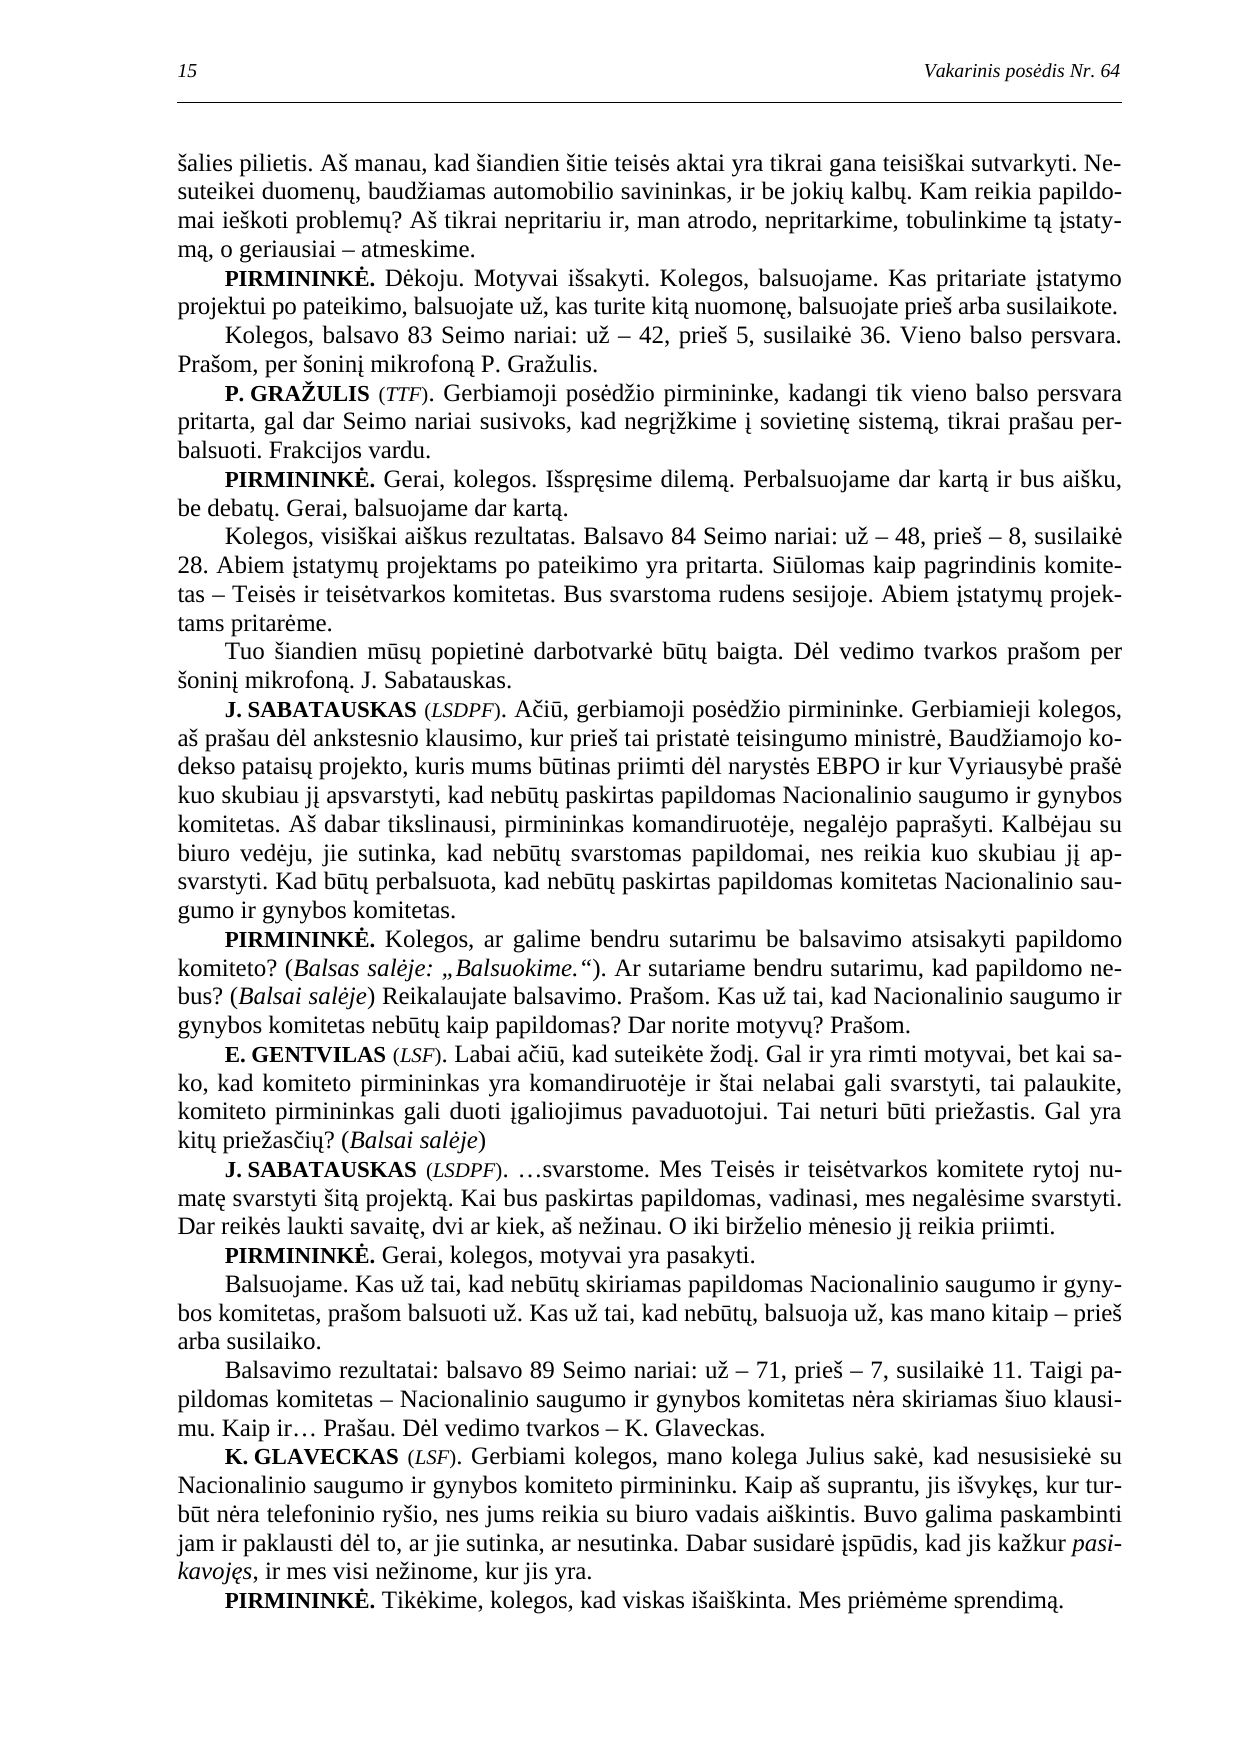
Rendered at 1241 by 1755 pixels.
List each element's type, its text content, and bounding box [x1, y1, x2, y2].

text K. GLAVECKAS (LSF). Ger­bia­mi ko­le­gos, ma­no ko­le­ga Ju­lius sa­kė, kad ne­su­si­sie­kė su Na­cio­na­li­nio sau­gu­mo ir gy­ny­bos ko­mi­te­to pir­mi­nin­ku. Kaip aš su­pran­tu, jis iš­vy­kęs, kur tur­būt nė­ra te­le­fo­ni­nio ry­šio, nes jums rei­kia su biu­ro va­dais aiš­kin­tis. Bu­vo ga­li­ma pa­skam­bin­ti jam ir pa­klaus­ti dėl to, ar jie su­tin­ka, ar ne­su­tin­ka. Da­bar su­si­da­rė įspū­dis, kad jis kaž­kur pa­si­ka­vo­jęs, ir mes vi­si ne­ži­no­me, kur jis yra. [177, 1441, 1122, 1585]
text PIRMININKĖ. Ge­rai, ko­le­gos. Iš­sprę­si­me di­le­mą. Per­bal­suo­ja­me dar kar­tą ir bus aiš­ku, be de­ba­tų. Ge­rai, bal­suo­ja­me dar kar­tą. [177, 464, 1122, 521]
text Ko­le­gos, bal­sa­vo 83 Sei­mo na­riai: už – 42, prieš 5, su­si­lai­kė 36. Vie­no bal­so per­sva­ra. Pra­šom, per šo­ni­nį mik­ro­fo­ną P. Gra­žu­lis. [177, 320, 1122, 378]
text J. SABATAUSKAS (LSDPF). …svars­to­me. Mes Tei­sės ir tei­sėt­var­kos ko­mi­te­te ry­toj nu­ma­tę svars­ty­ti ši­tą pro­jek­tą. Kai bus pa­skir­tas pa­pil­do­mas, va­di­na­si, mes ne­ga­lė­si­me svars­ty­ti. Dar rei­kės lauk­ti sa­vai­tę, dvi ar kiek, aš ne­ži­nau. O iki bir­že­lio mė­ne­sio jį rei­kia pri­im­ti. [177, 1154, 1122, 1240]
text PIRMININKĖ. Dė­ko­ju. Mo­ty­vai iš­sa­ky­ti. Ko­le­gos, bal­suo­ja­me. Kas pri­ta­ria­te įsta­ty­mo pro­jek­tui po pa­tei­ki­mo, bal­suo­ja­te už, kas tu­ri­te ki­tą nuo­mo­nę, bal­suo­ja­te prieš ar­ba su­si­lai­ko­te. [177, 263, 1122, 320]
text Bal­suo­ja­me. Kas už tai, kad ne­bū­tų ski­ria­mas pa­pil­do­mas Na­cio­na­li­nio sau­gu­mo ir gy­ny­bos ko­mi­te­tas, pra­šom bal­suo­ti už. Kas už tai, kad ne­bū­tų, bal­suo­ja už, kas ma­no ki­taip – prieš ar­ba su­si­lai­ko. [177, 1269, 1122, 1355]
text E. GENTVILAS (LSF). La­bai ačiū, kad su­tei­kė­te žo­dį. Gal ir yra rim­ti mo­ty­vai, bet kai sa­ko, kad ko­mi­te­to pir­mi­nin­kas yra ko­man­di­ruo­tė­je ir štai ne­la­bai ga­li svars­ty­ti, tai pa­lau­ki­te, ko­mi­te­to pir­mi­nin­kas ga­li duo­ti įga­lio­ji­mus pa­va­duo­to­jui. Tai ne­tu­ri bū­ti prie­žas­tis. Gal yra ki­tų prie­žas­čių? (Bal­sai sa­lė­je) [177, 1039, 1122, 1154]
text Tuo šian­dien mū­sų po­pie­ti­nė dar­bo­tvarkė bū­tų baig­ta. Dėl ve­di­mo tvar­kos pra­šom per šo­ni­nį mik­ro­fo­ną. J. Sa­ba­taus­kas. [177, 636, 1122, 694]
text Bal­sa­vi­mo re­zul­ta­tai: bal­sa­vo 89 Sei­mo na­riai: už – 71, prieš – 7, su­si­lai­kė 11. Tai­gi pa­pil­do­mas ko­mi­te­tas – Na­cio­na­li­nio sau­gu­mo ir gy­ny­bos ko­mi­te­tas nė­ra ski­ria­mas šiuo klau­si­mu. Kaip ir… Pra­šau. Dėl ve­di­mo tvar­kos – K. Gla­vec­kas. [177, 1355, 1122, 1441]
text J. SABATAUSKAS (LSDPF). Ačiū, ger­bia­mo­ji po­sė­džio pir­mi­nin­ke. Ger­bia­mie­ji ko­le­gos, aš pra­šau dėl anks­tes­nio klau­si­mo, kur prieš tai pri­sta­tė tei­sin­gu­mo mi­nist­rė, Bau­džia­mo­jo ko­dek­so pa­tai­sų pro­jek­to, ku­ris mums bū­ti­nas pri­im­ti dėl na­rys­tės EBPO ir kur Vy­riau­sy­bė pra­šė kuo sku­biau jį ap­svars­ty­ti, kad ne­bū­tų pa­skir­tas pa­pil­do­mas Na­cio­na­li­nio sau­gu­mo ir gy­ny­bos ko­mi­te­tas. Aš da­bar tiks­li­nau­si, pir­mi­nin­kas ko­man­di­ruo­tė­je, ne­ga­lė­jo pa­pra­šy­ti. Kal­bė­jau su biu­ro ve­dė­ju, jie su­tin­ka, kad ne­bū­tų svars­to­mas pa­pil­do­mai, nes rei­kia kuo sku­biau jį ap­svars­ty­ti. Kad bū­tų per­bal­suo­ta, kad ne­bū­tų pa­skir­tas pa­pil­do­mas ko­mi­te­tas Na­cio­na­li­nio sau­gu­mo ir gy­ny­bos ko­mi­te­tas. [177, 694, 1122, 924]
text PIRMININKĖ. Ti­kė­ki­me, ko­le­gos, kad vis­kas iš­aiš­kin­ta. Mes pri­ėmė­me spren­di­mą. [177, 1585, 1122, 1614]
text PIRMININKĖ. Ko­le­gos, ar ga­li­me ben­dru su­ta­ri­mu be bal­sa­vi­mo at­si­sa­ky­ti pa­pil­do­mo ko­mi­te­to? (Bal­sas sa­lė­je: „Bal­suo­ki­me.“). Ar su­ta­ria­me ben­dru su­ta­ri­mu, kad pa­pil­do­mo ne­bus? (Bal­sai sa­lė­je) Rei­ka­lau­ja­te bal­sa­vi­mo. Pra­šom. Kas už tai, kad Na­cio­na­li­nio sau­gu­mo ir gy­ny­bos ko­mi­te­tas ne­bū­tų kaip pa­pil­do­mas? Dar no­ri­te mo­ty­vų? Pra­šom. [177, 924, 1122, 1039]
text P. GRAŽULIS (TTF). Ger­bia­mo­ji po­sė­džio pir­mi­nin­ke, ka­dan­gi tik vie­no bal­so per­sva­ra pri­tar­ta, gal dar Sei­mo na­riai su­si­voks, kad ne­grįž­ki­me į so­vie­ti­nę sis­te­mą, tik­rai pra­šau per­bal­suo­ti. Frak­ci­jos var­du. [177, 378, 1122, 464]
text PIRMININKĖ. Ge­rai, ko­le­gos, mo­ty­vai yra pa­sa­ky­ti. [177, 1240, 1122, 1269]
text Ko­le­gos, vi­siš­kai aiš­kus re­zul­ta­tas. Bal­sa­vo 84 Sei­mo na­riai: už – 48, prieš – 8, su­si­lai­kė 28. Abiem įsta­ty­mų pro­jek­tams po pa­tei­ki­mo yra pri­tar­ta. Siū­lo­mas kaip pa­grin­di­nis ko­mi­te­tas – Tei­sės ir tei­sėt­var­kos ko­mi­te­tas. Bus svars­to­ma ru­dens se­si­jo­je. Abiem įsta­ty­mų pro­jek­tams pri­ta­rė­me. [177, 521, 1122, 636]
text ša­lies pi­lie­tis. Aš ma­nau, kad šian­dien ši­tie tei­sės ak­tai yra tik­rai ga­na tei­siš­kai su­tvar­ky­ti. Ne­su­tei­kei duo­me­nų, bau­džia­mas au­to­mo­bi­lio sa­vi­nin­kas, ir be jo­kių kal­bų. Kam rei­kia pa­pil­do­mai ieš­ko­ti pro­ble­mų? Aš tik­rai ne­pri­ta­riu ir, man at­ro­do, ne­pri­tar­ki­me, to­bu­lin­ki­me tą įsta­ty­mą, o ge­riau­siai – at­mes­ki­me. [177, 148, 1122, 263]
